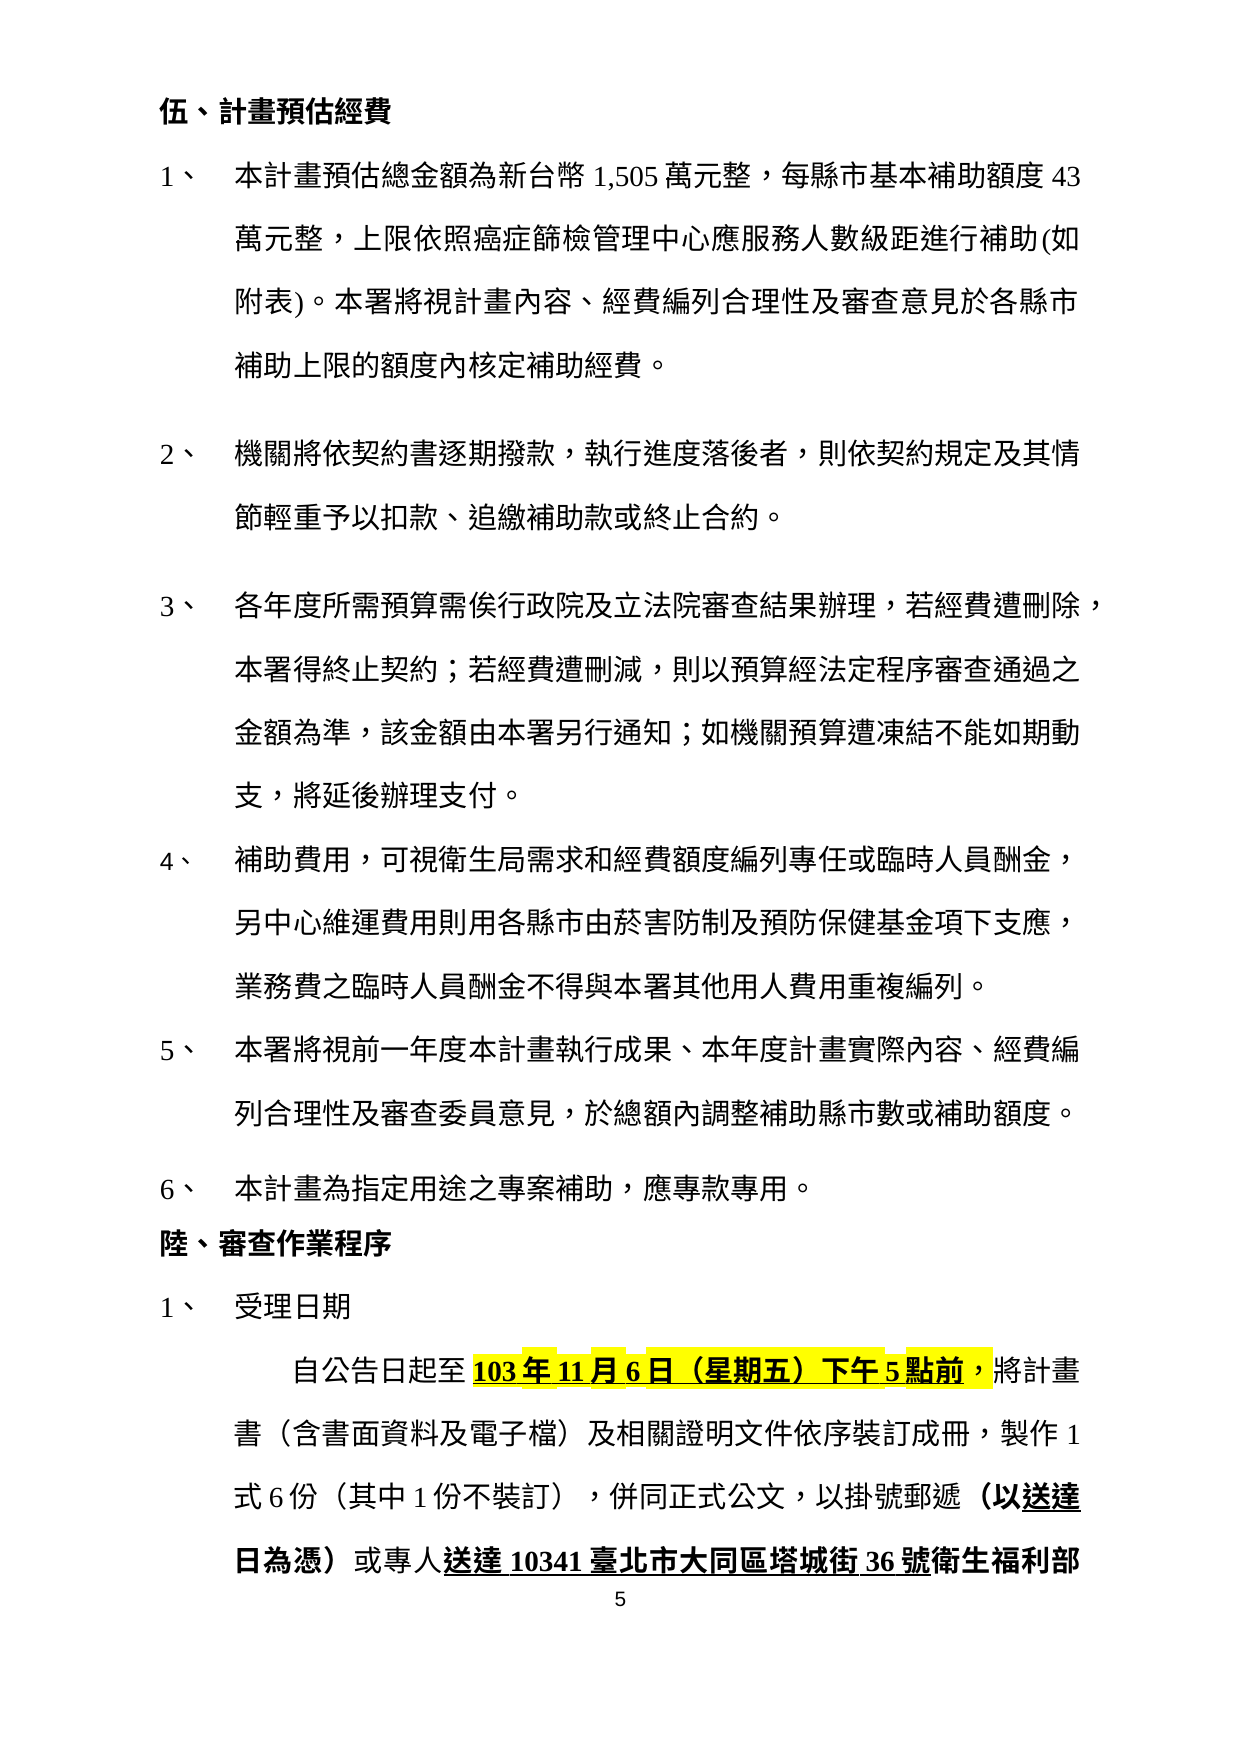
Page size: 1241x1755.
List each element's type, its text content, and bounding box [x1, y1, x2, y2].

text 伍、計畫預估經費 [159, 89, 1081, 131]
list 本計畫預估總金額為新台幣1,505萬元整，每縣市基本補助額度43萬元整，上限依照癌症篩檢管理中心應服務人數級距進行補助(如附表)。本署將視計畫內容、經費編列合理性及審查意見於各縣市補助上限的額度內核定補助經費。 [159, 152, 1081, 385]
list 受理日期 [159, 1284, 1081, 1326]
list 補助費用，可視衛生局需求和經費額度編列專任或臨時人員酬金，另中心維運費用則用各縣市由菸害防制及預防保健基金項下支應，業務費之臨時人員酬金不得與本署其他用人費用重複編列。 [159, 836, 1081, 1006]
list 本計畫為指定用途之專案補助，應專款專用。 [159, 1166, 1081, 1208]
list 本署將視前一年度本計畫執行成果、本年度計畫實際內容、經費編列合理性及審查委員意見，於總額內調整補助縣市數或補助額度。 [159, 1027, 1081, 1132]
list 機關將依契約書逐期撥款，執行進度落後者，則依契約規定及其情節輕重予以扣款、追繳補助款或終止合約。 [159, 431, 1081, 537]
text 陸、審查作業程序 [159, 1220, 1081, 1263]
text 自公告日起至103年11月6日（星期五）下午5點前，將計畫書（含書面資料及電子檔）及相關證明文件依序裝訂成冊，製作1式6份（其中1份不裝訂），併同正式公文，以掛號郵遞（以送達日為憑）或專人送達10341臺北市大同區塔城街36號衛生福利部 [233, 1347, 1081, 1580]
list 各年度所需預算需俟行政院及立法院審查結果辦理，若經費遭刪除，本署得終止契約；若經費遭刪減，則以預算經法定程序審查通過之金額為準，該金額由本署另行通知；如機關預算遭凍結不能如期動支，將延後辦理支付。 [159, 583, 1081, 815]
